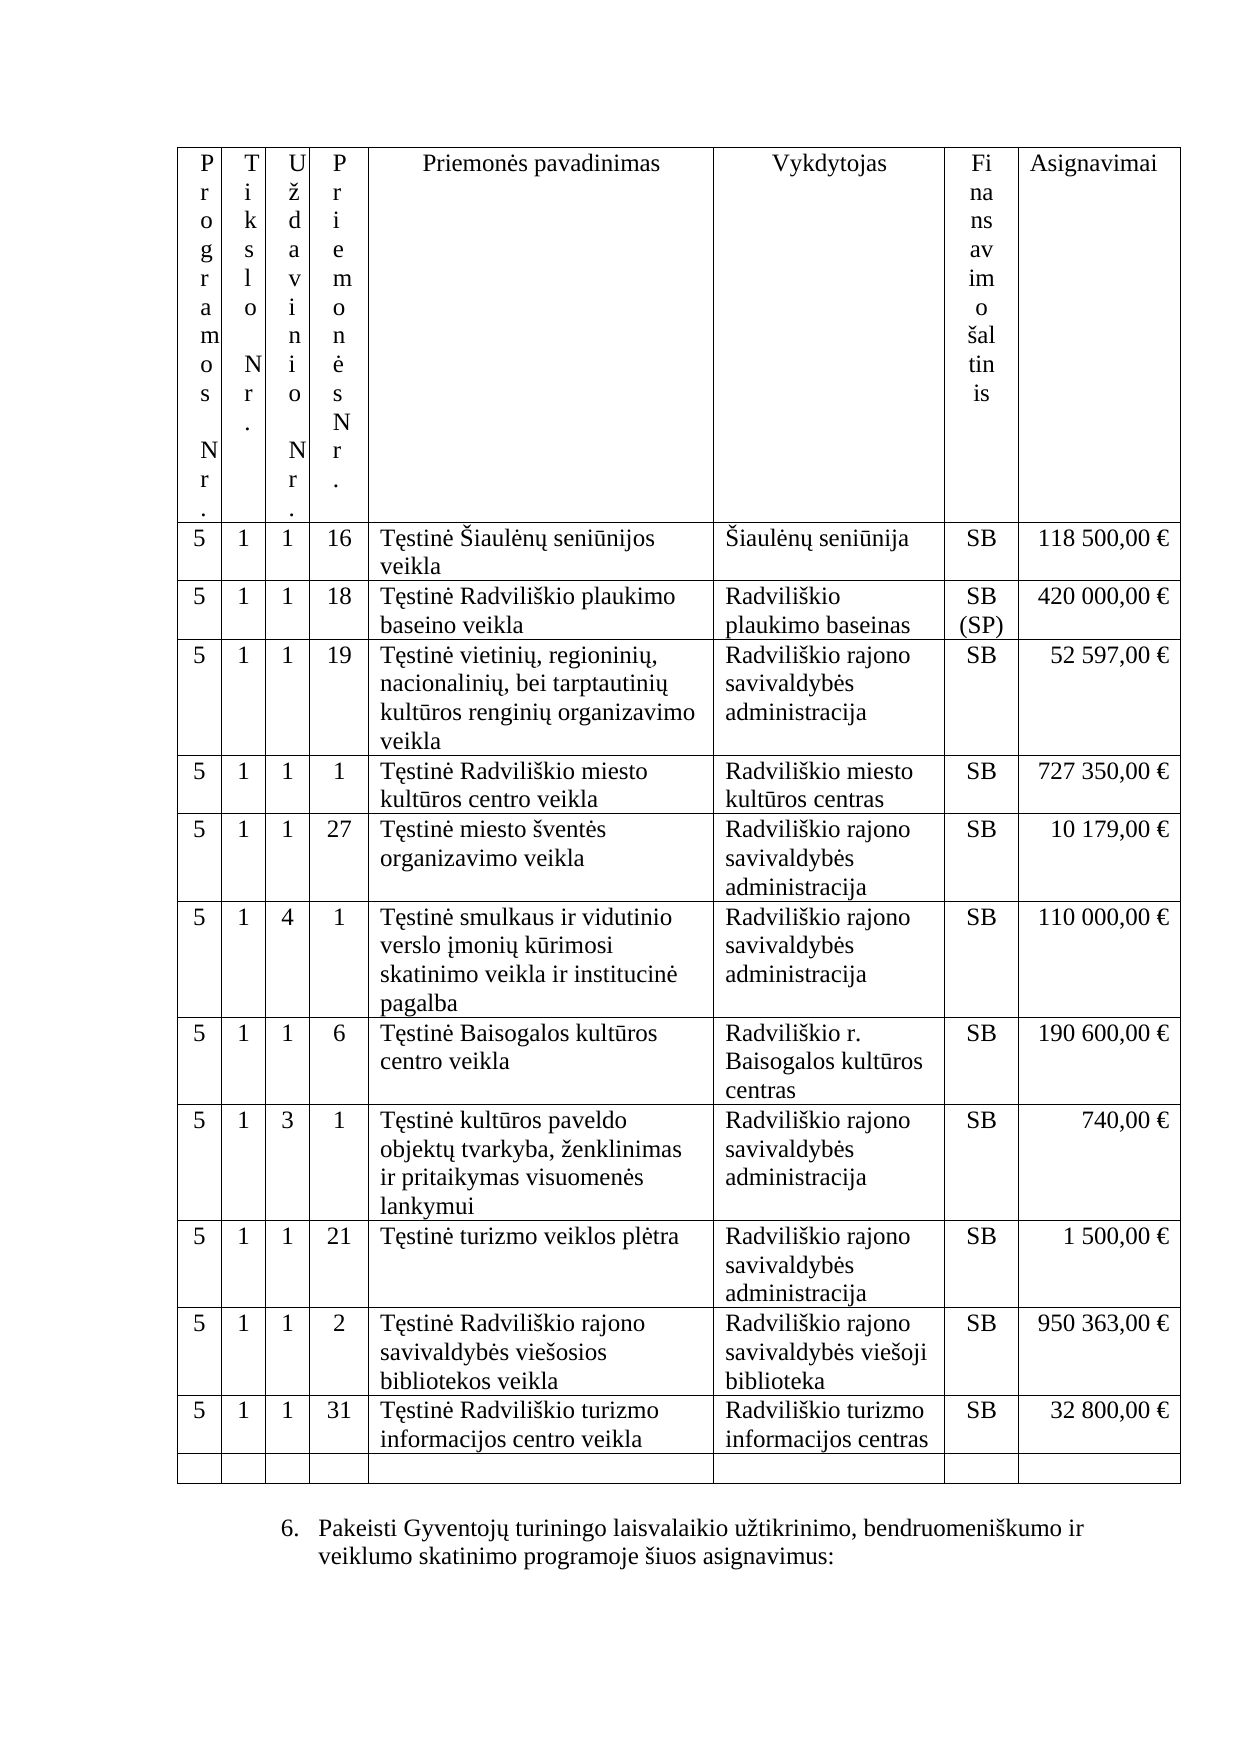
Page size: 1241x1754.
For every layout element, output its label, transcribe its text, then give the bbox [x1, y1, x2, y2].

table_cell 1 [266, 1396, 309, 1453]
table_header Asignavimai [1019, 148, 1180, 522]
table_cell Tęstinė Radviliškio turizmo informacijos centro veikla [369, 1396, 713, 1453]
table_cell 5 [178, 1396, 221, 1453]
table_cell [178, 1454, 221, 1483]
table_cell Radviliškio rajono savivaldybės viešoji biblioteka [714, 1308, 944, 1394]
table_cell Tęstinė kultūros paveldo objektų tvarkyba, ženklinimas ir pritaikymas visuomenės lankymui [369, 1105, 713, 1220]
table_cell 1 [222, 1308, 265, 1394]
table_cell [222, 1454, 265, 1483]
table_cell Tęstinė turizmo veiklos plėtra [369, 1221, 713, 1307]
table_cell 52 597,00 € [1019, 640, 1180, 755]
table_cell 1 [266, 1221, 309, 1307]
table_cell SB [945, 1105, 1018, 1220]
table_cell 31 [310, 1396, 368, 1453]
table_cell 5 [178, 902, 221, 1017]
table_cell 1 [222, 1396, 265, 1453]
table_cell 5 [178, 814, 221, 901]
table_cell 1 [310, 1105, 368, 1220]
table_cell SB [945, 902, 1018, 1017]
table_cell [369, 1454, 713, 1483]
table_cell SB [945, 814, 1018, 901]
table_cell Radviliškio rajono savivaldybės administracija [714, 814, 944, 901]
table_cell 18 [310, 581, 368, 639]
table_cell Tęstinė smulkaus ir vidutinio verslo įmonių kūrimosi skatinimo veikla ir institucinė pagalba [369, 902, 713, 1017]
table_header Finansavimo šaltinis [945, 148, 1018, 522]
table_header Programos Nr. [178, 148, 221, 522]
table_cell 10 179,00 € [1019, 814, 1180, 901]
table_cell Radviliškio rajono savivaldybės administracija [714, 640, 944, 755]
table_cell 1 [222, 523, 265, 580]
table_cell Tęstinė Radviliškio miesto kultūros centro veikla [369, 756, 713, 813]
table_cell Tęstinė vietinių, regioninių, nacionalinių, bei tarptautinių kultūros renginių organizavimo veikla [369, 640, 713, 755]
table_cell 2 [310, 1308, 368, 1394]
table_cell 5 [178, 1221, 221, 1307]
table_cell 6 [310, 1018, 368, 1104]
table_cell 1 [222, 902, 265, 1017]
table_cell 1 [266, 640, 309, 755]
table_cell [945, 1454, 1018, 1483]
table_cell Tęstinė Baisogalos kultūros centro veikla [369, 1018, 713, 1104]
table_cell Radviliškio rajono savivaldybės administracija [714, 902, 944, 1017]
table_cell 5 [178, 523, 221, 580]
table_cell 1 [222, 1018, 265, 1104]
table_cell 27 [310, 814, 368, 901]
table_cell SB [945, 1308, 1018, 1394]
table_cell Radviliškio miesto kultūros centras [714, 756, 944, 813]
table_cell 5 [178, 640, 221, 755]
table_header Vykdytojas [714, 148, 944, 522]
table_cell SB (SP) [945, 581, 1018, 639]
table_cell 727 350,00 € [1019, 756, 1180, 813]
table_cell 1 [266, 814, 309, 901]
table_cell 1 [222, 1221, 265, 1307]
table_cell [310, 1454, 368, 1483]
table_cell 1 [222, 1105, 265, 1220]
table_cell Radviliškio rajono savivaldybės administracija [714, 1221, 944, 1307]
table_cell Radviliškio r. Baisogalos kultūros centras [714, 1018, 944, 1104]
table_cell SB [945, 1018, 1018, 1104]
table_cell 1 [222, 814, 265, 901]
table_cell SB [945, 1221, 1018, 1307]
table_cell Šiaulėnų seniūnija [714, 523, 944, 580]
table_header Priemonės pavadinimas [369, 148, 713, 522]
table_cell 5 [178, 1018, 221, 1104]
table_cell Radviliškio plaukimo baseinas [714, 581, 944, 639]
table_cell Tęstinė Šiaulėnų seniūnijos veikla [369, 523, 713, 580]
table_cell 32 800,00 € [1019, 1396, 1180, 1453]
table_cell [1019, 1454, 1180, 1483]
table_cell 1 [222, 581, 265, 639]
table_cell 1 [266, 1308, 309, 1394]
table_cell 740,00 € [1019, 1105, 1180, 1220]
table_cell 1 [266, 756, 309, 813]
table_cell [266, 1454, 309, 1483]
table_cell 1 [222, 756, 265, 813]
table_cell 3 [266, 1105, 309, 1220]
table_cell 1 500,00 € [1019, 1221, 1180, 1307]
table_cell SB [945, 640, 1018, 755]
table_cell 1 [310, 902, 368, 1017]
table_cell SB [945, 756, 1018, 813]
table_cell Radviliškio rajono savivaldybės administracija [714, 1105, 944, 1220]
table_cell SB [945, 523, 1018, 580]
table_cell Tęstinė Radviliškio rajono savivaldybės viešosios bibliotekos veikla [369, 1308, 713, 1394]
table_cell 420 000,00 € [1019, 581, 1180, 639]
table_cell [714, 1454, 944, 1483]
table_header Uždavinio Nr. [266, 148, 309, 522]
table_cell Tęstinė Radviliškio plaukimo baseino veikla [369, 581, 713, 639]
table_cell 190 600,00 € [1019, 1018, 1180, 1104]
table_cell 110 000,00 € [1019, 902, 1180, 1017]
table_header Priemonės Nr. [310, 148, 368, 522]
table_cell 1 [222, 640, 265, 755]
table_cell SB [945, 1396, 1018, 1453]
table_header Tikslo Nr. [222, 148, 265, 522]
table_cell 19 [310, 640, 368, 755]
table_cell 1 [266, 523, 309, 580]
table_cell 4 [266, 902, 309, 1017]
table_cell 21 [310, 1221, 368, 1307]
table_cell 1 [310, 756, 368, 813]
table_cell 5 [178, 756, 221, 813]
table_cell Radviliškio turizmo informacijos centras [714, 1396, 944, 1453]
table_cell 1 [266, 1018, 309, 1104]
table_cell 950 363,00 € [1019, 1308, 1180, 1394]
table_cell 5 [178, 581, 221, 639]
table_cell 5 [178, 1308, 221, 1394]
table_cell 16 [310, 523, 368, 580]
table_cell 1 [266, 581, 309, 639]
text 6. Pakeisti Gyventojų turiningo laisvalaikio užtikrinimo, bendruomeniškumo ir veiklumo skatinimo programoje šiuos asignavimus: [281, 1513, 1181, 1570]
table_cell Tęstinė miesto šventės organizavimo veikla [369, 814, 713, 901]
table_cell 118 500,00 € [1019, 523, 1180, 580]
table_cell 5 [178, 1105, 221, 1220]
